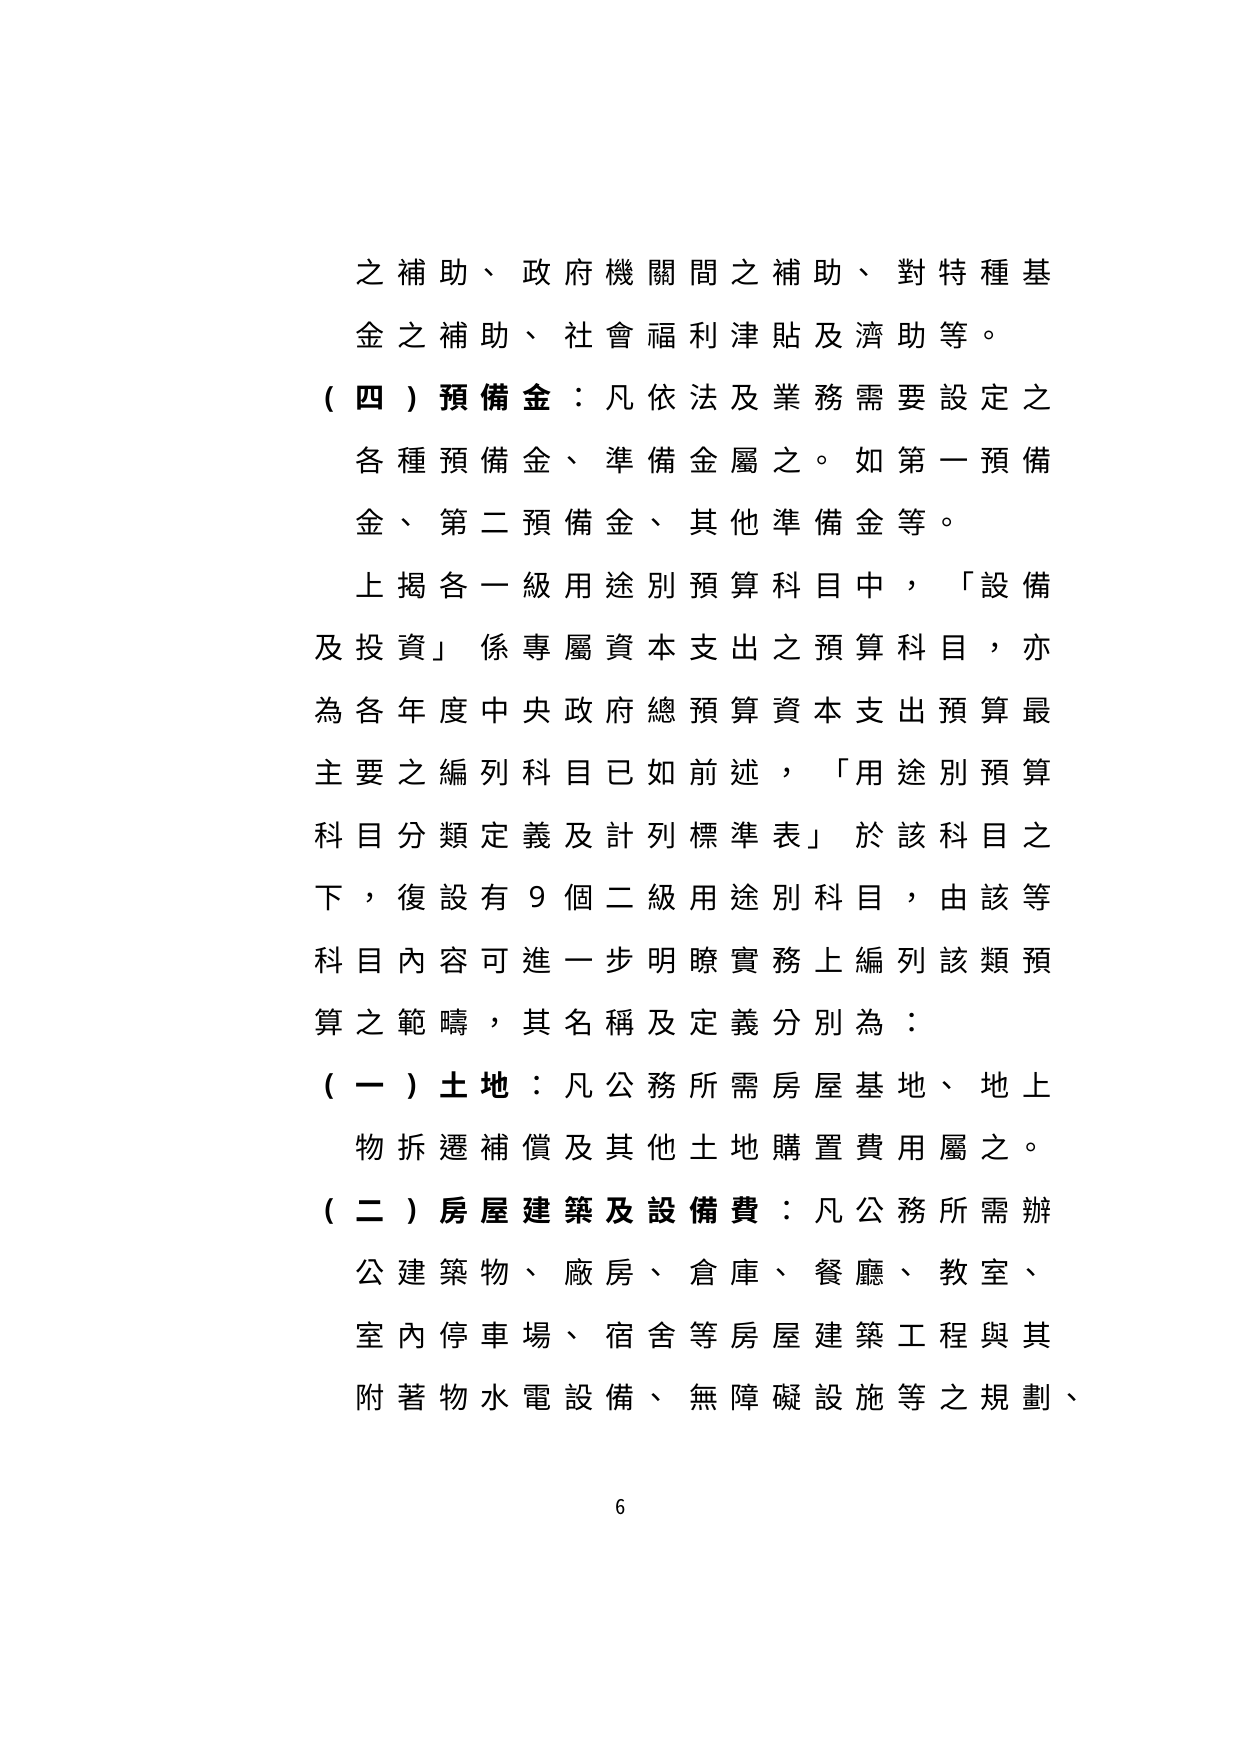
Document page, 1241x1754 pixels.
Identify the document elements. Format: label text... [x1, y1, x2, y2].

text 上揭各一級用途別預算科目中，「設備及投資」係專屬資本支出之預算科目，亦為各年度中央政府總預算資本支出預算最主要之編列科目已如前述，「用途別預算科目分類定義及計列標準表」於該科目之下，復設有9個二級用途別科目，由該等科目內容可進一步明瞭實務上編列該類預算之範疇，其名稱及定義分別為： [271, 542, 1058, 1042]
text (四)預備金：凡依法及業務需要設定之各種預備金、準備金屬之。如第一預備金、第二預備金、其他準備金等。 [271, 354, 1058, 542]
text 之補助、政府機關間之補助、對特種基金之補助、社會福利津貼及濟助等。 [271, 229, 1058, 354]
text (二)房屋建築及設備費：凡公務所需辦公建築物、廠房、倉庫、餐廳、教室、室內停車場、宿舍等房屋建築工程與其附著物水電設備、無障礙設施等之規劃、設計、監造、工程管理、施工、裝潢及購置(含資本租賃)等費用屬之。 [271, 1167, 1058, 1417]
text (一)土地：凡公務所需房屋基地、地上物拆遷補償及其他土地購置費用屬之。 [271, 1042, 1058, 1167]
